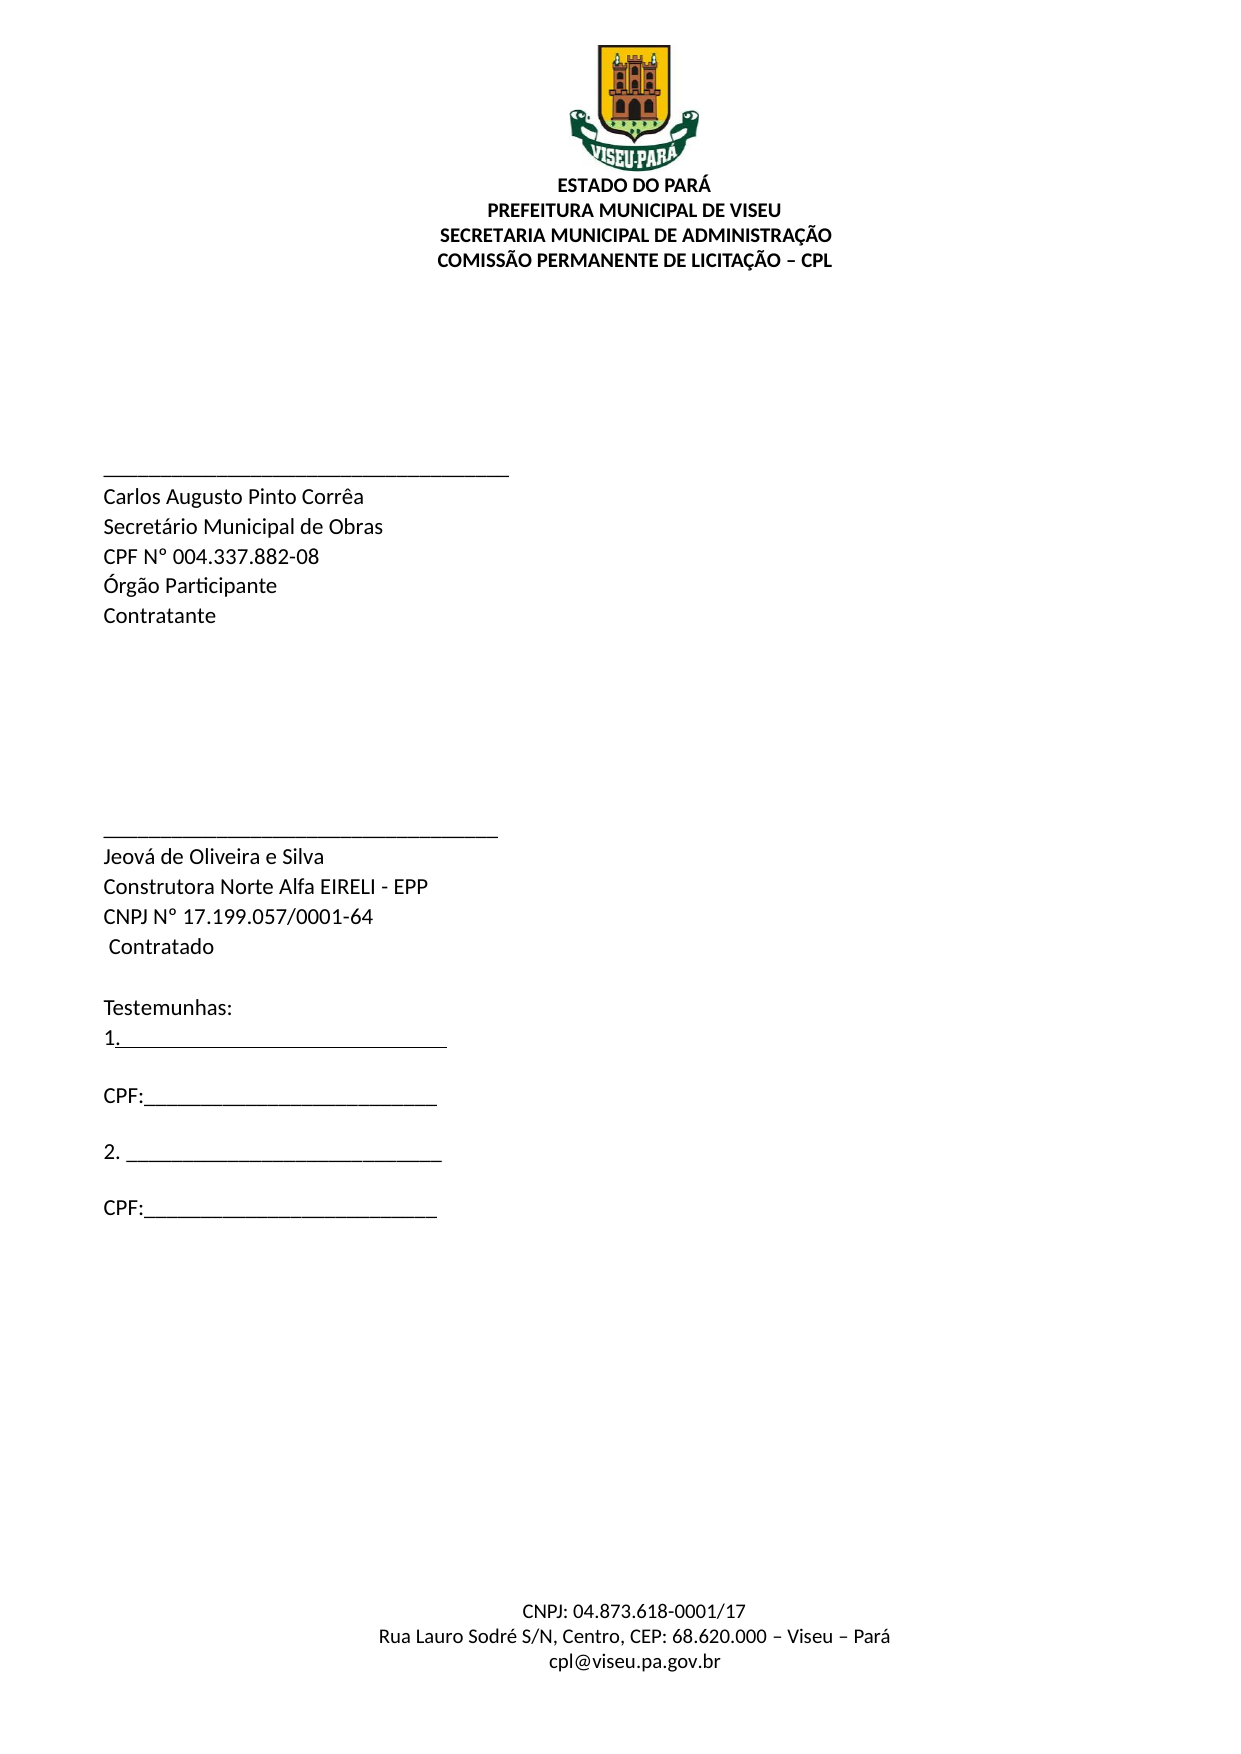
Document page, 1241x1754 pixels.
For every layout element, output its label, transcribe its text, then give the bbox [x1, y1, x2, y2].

text ___________________________________ Jeová de Oliveira e Silva [103, 813, 508, 871]
text 1. [103, 1023, 1154, 1051]
text ESTADO DO PARÁ PREFEITURA MUNICIPAL DE VISEU [487, 172, 787, 223]
text SECRETARIA MUNICIPAL DE ADMINISTRAÇÃO COMISSÃO PERMANENTE DE LICITAÇÃO – CPL [430, 223, 832, 273]
text Rua Lauro Sodré S/N, Centro, CEP: 68.620.000 – Viseu – Pará cpl@viseu.pa.gov.br [378, 1624, 896, 1674]
picture [569, 44, 699, 172]
text Construtora Norte Alfa EIRELI - EPP CNPJ Nº 17.199.057/0001-64 [103, 872, 434, 930]
text Secretário Municipal de Obras CPF Nº 004.337.882-08 [103, 512, 389, 570]
text Testemunhas: [103, 993, 1154, 1021]
text 2. ____________________________ [103, 1137, 1154, 1165]
text Contratado [108, 932, 1154, 960]
text Órgão Participante Contratante [103, 572, 283, 629]
text ____________________________________ Carlos Augusto Pinto Corrêa [103, 452, 519, 510]
text CPF:__________________________ [103, 1081, 1154, 1109]
text CPF:__________________________ [103, 1193, 1154, 1221]
text CNPJ: 04.873.618-0001/17 [522, 1598, 1154, 1624]
